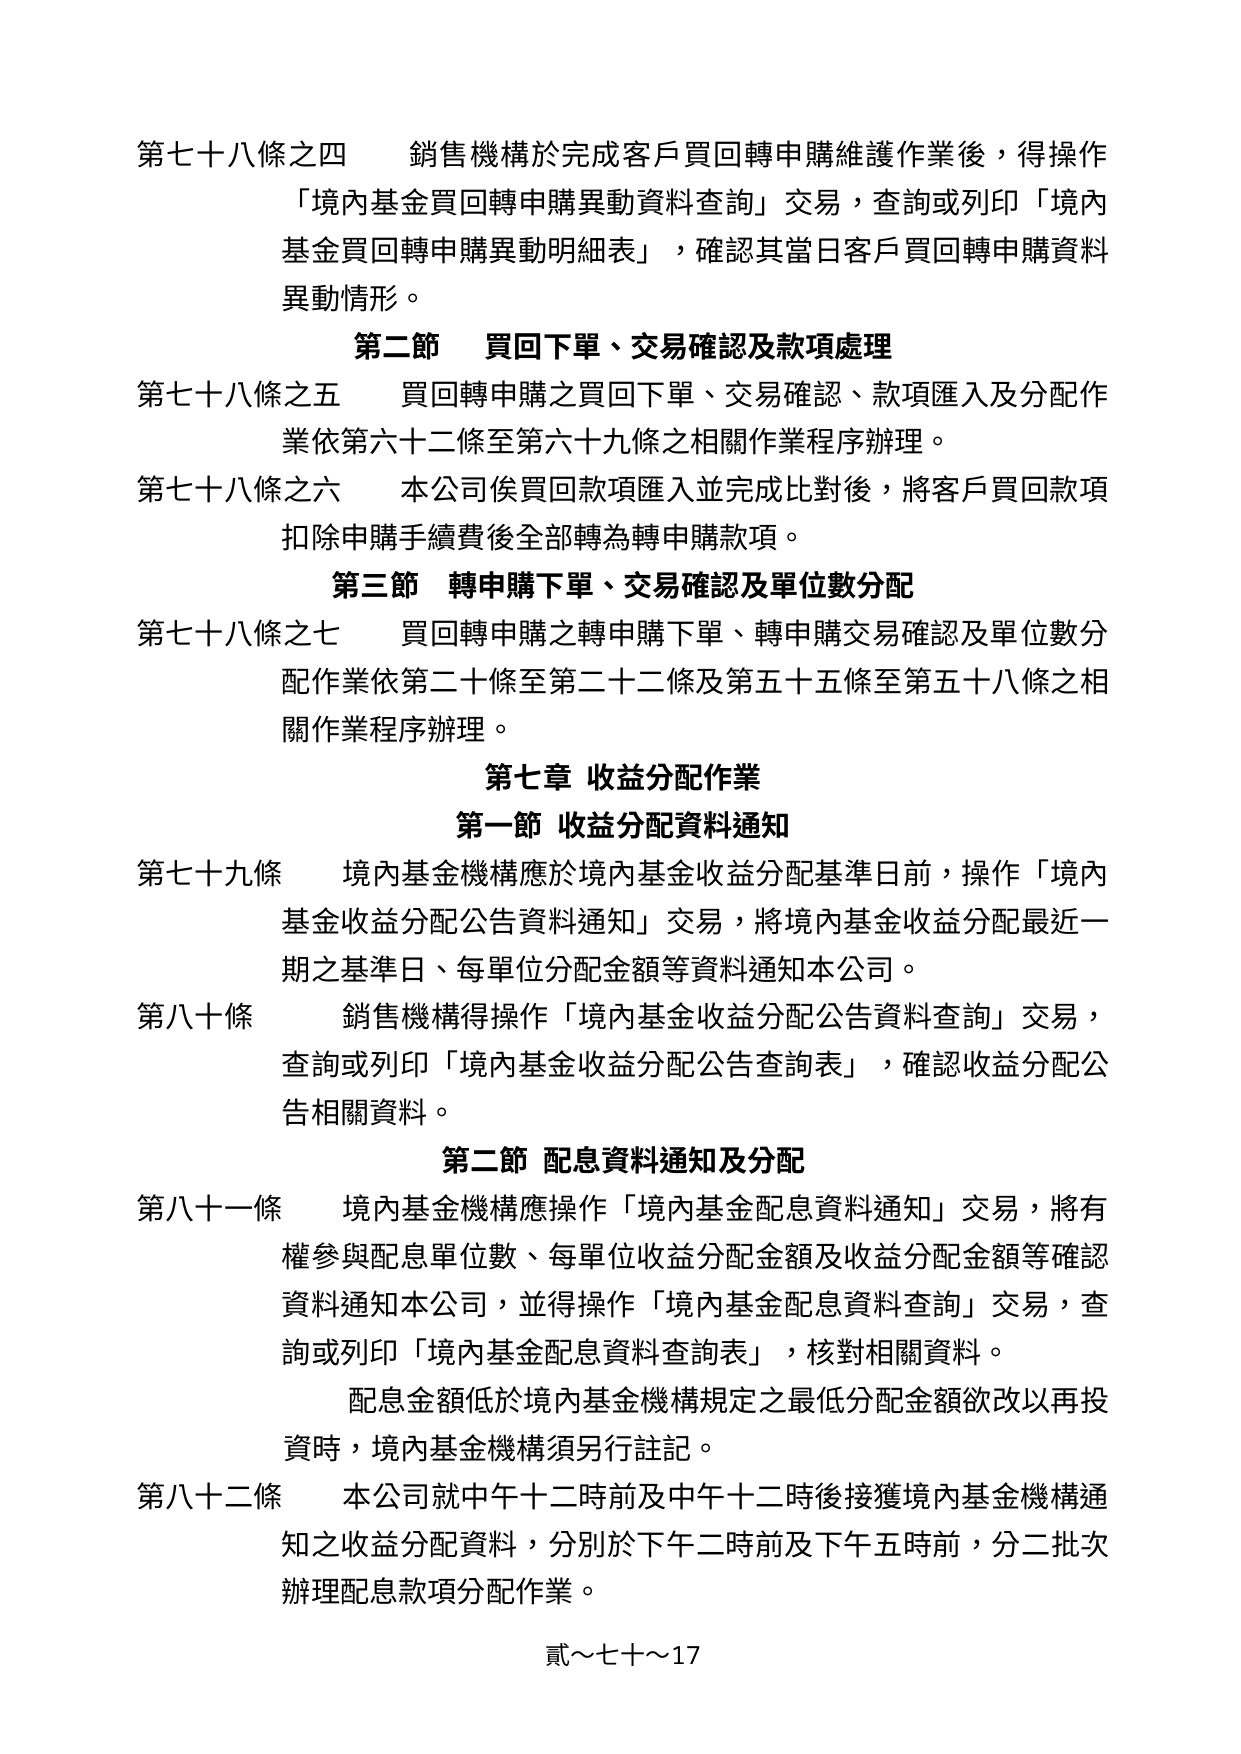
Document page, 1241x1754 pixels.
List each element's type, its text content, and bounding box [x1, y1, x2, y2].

text 第七十九條 境內基金機構應於境內基金收益分配基準日前，操作「境內基金收益分配公告資料通知」交易，將境內基金收益分配最近一期之基準日、每單位分配金額等資料通知本公司。 [136, 846, 1110, 989]
text 第七十八條之七 買回轉申購之轉申購下單、轉申購交易確認及單位數分配作業依第二十條至第二十二條及第五十五條至第五十八條之相關作業程序辦理。 [136, 606, 1110, 750]
text 第八十一條 境內基金機構應操作「境內基金配息資料通知」交易，將有權參與配息單位數、每單位收益分配金額及收益分配金額等確認資料通知本公司，並得操作「境內基金配息資料查詢」交易，查詢或列印「境內基金配息資料查詢表」，核對相關資料。 [136, 1181, 1110, 1373]
text 第八十條 銷售機構得操作「境內基金收益分配公告資料查詢」交易，查詢或列印「境內基金收益分配公告查詢表」，確認收益分配公告相關資料。 [136, 989, 1110, 1133]
text 第七十八條之四 銷售機構於完成客戶買回轉申購維護作業後，得操作「境內基金買回轉申購異動資料查詢」交易，查詢或列印「境內基金買回轉申購異動明細表」，確認其當日客戶買回轉申購資料異動情形。 [136, 127, 1110, 319]
text 第一節 收益分配資料通知 [136, 798, 1110, 846]
text 第二節 配息資料通知及分配 [136, 1133, 1110, 1181]
text 第七章 收益分配作業 [136, 750, 1110, 798]
text 第七十八條之六 本公司俟買回款項匯入並完成比對後，將客戶買回款項扣除申購手續費後全部轉為轉申購款項。 [136, 462, 1110, 558]
text 第七十八條之五 買回轉申購之買回下單、交易確認、款項匯入及分配作業依第六十二條至第六十九條之相關作業程序辦理。 [136, 367, 1110, 462]
text 配息金額低於境內基金機構規定之最低分配金額欲改以再投資時，境內基金機構須另行註記。 [283, 1373, 1110, 1469]
text 第二節 買回下單、交易確認及款項處理 [136, 319, 1110, 367]
text 第八十二條 本公司就中午十二時前及中午十二時後接獲境內基金機構通知之收益分配資料，分別於下午二時前及下午五時前，分二批次辦理配息款項分配作業。 [136, 1469, 1110, 1612]
text 第三節 轉申購下單、交易確認及單位數分配 [136, 558, 1110, 606]
